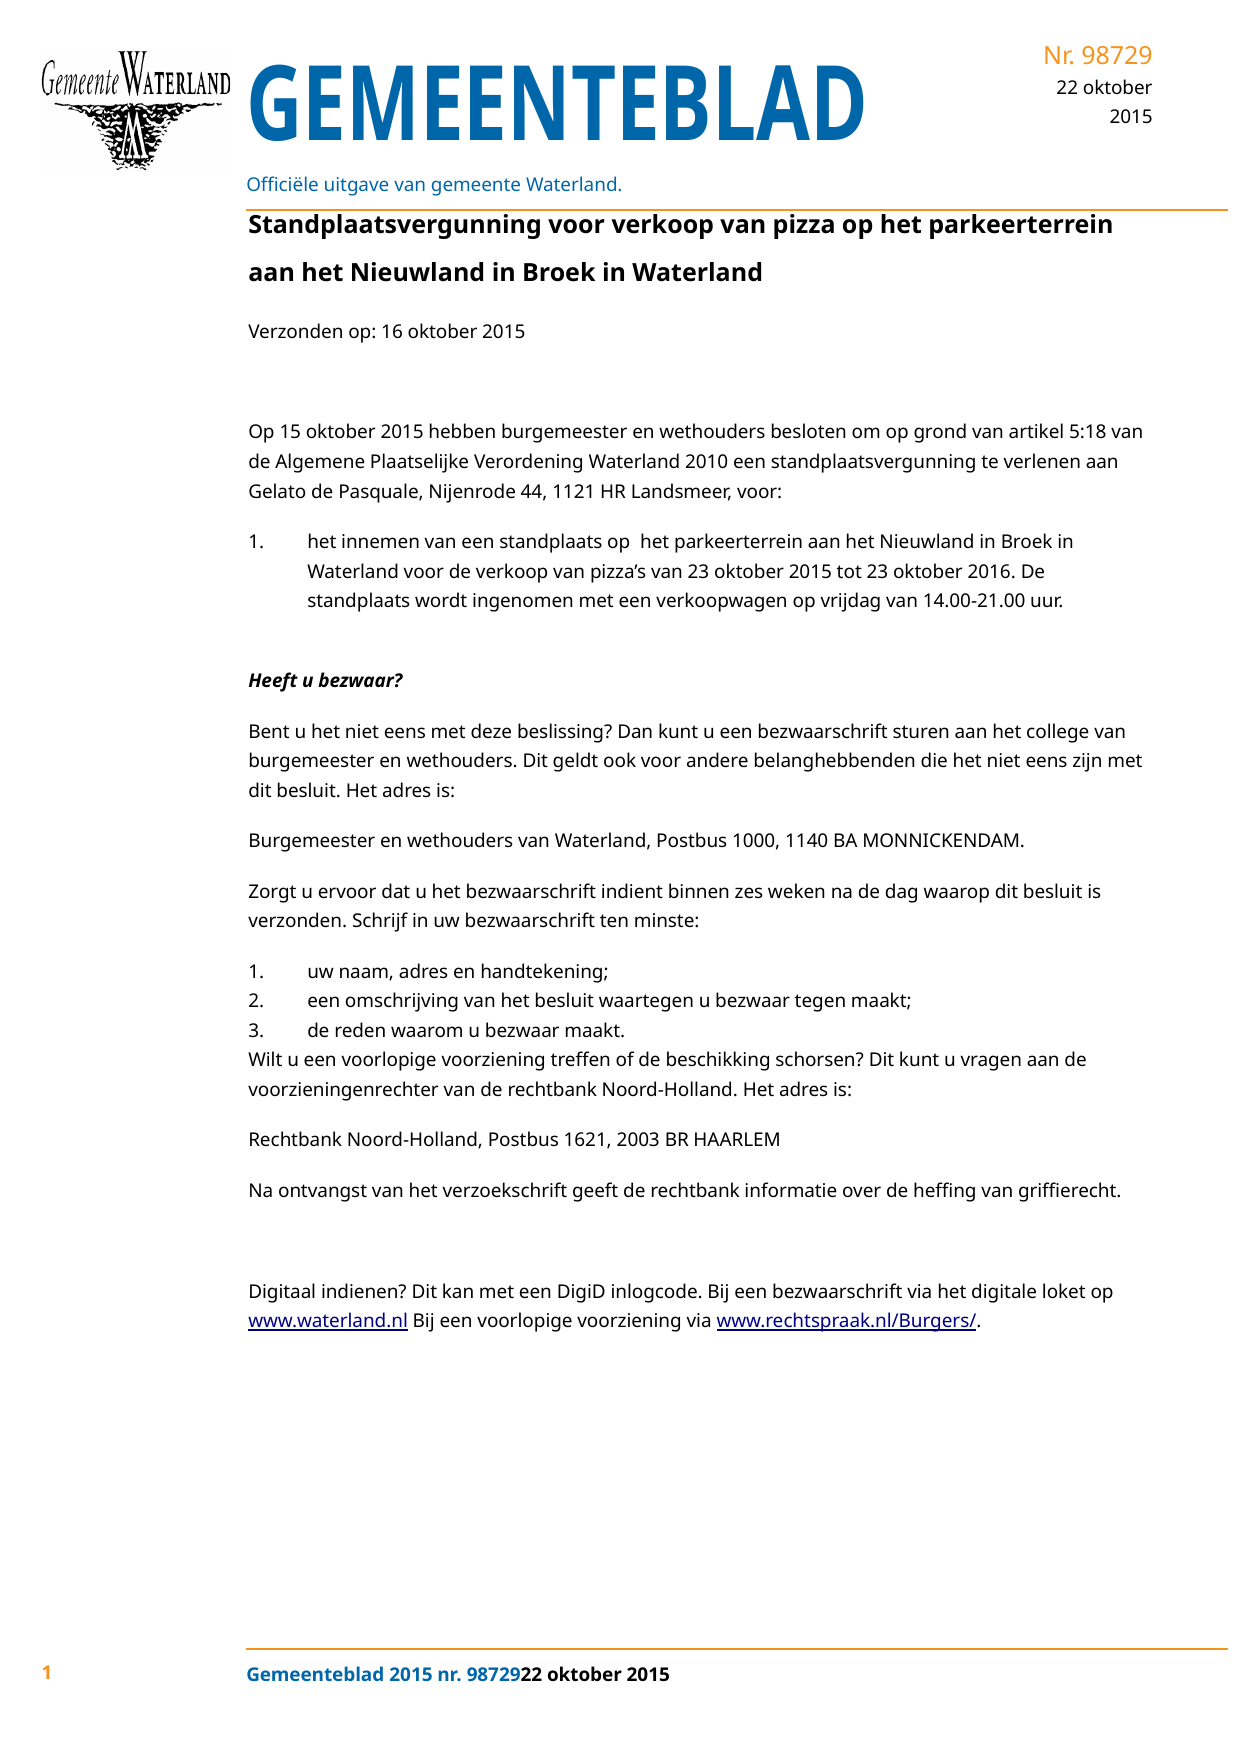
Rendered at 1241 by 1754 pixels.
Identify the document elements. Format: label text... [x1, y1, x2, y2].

text Burgemeester en wethouders van Waterland, Postbus 1000, 1140 BA MONNICKENDAM. [248, 827, 1152, 853]
text Zorgt u ervoor dat u het bezwaarschrift indient binnen zes weken na de dag waarop dit besluit is verzonden. Schrijf in uw bezwaarschrift ten minste: [248, 878, 1152, 933]
list de reden waarom u bezwaar maakt. [248, 1017, 1152, 1043]
text Op 15 oktober 2015 hebben burgemeester en wethouders besloten om op grond van artikel 5:18 van de Algemene Plaatselijke Verordening Waterland 2010 een standplaatsvergunning te verlenen aan Gelato de Pasquale, Nijenrode 44, 1121 HR Landsmeer, voor: [248, 419, 1152, 504]
text Digitaal indienen? Dit kan met een DigiD inlogcode. Bij een bezwaarschrift via het digitale loket op www.waterland.nl Bij een voorlopige voorziening via www.rechtspraak.nl/Burgers/. [248, 1278, 1152, 1333]
list een omschrijving van het besluit waartegen u bezwaar tegen maakt; [248, 987, 1152, 1013]
text Standplaatsvergunning voor verkoop van pizza op het parkeerterrein aan het Nieuwland in Broek in Waterland [248, 211, 1152, 288]
text Rechtbank Noord-Holland, Postbus 1621, 2003 BR HAARLEM [248, 1127, 1152, 1152]
text Heeft u bezwaar? [248, 667, 1152, 693]
text Bent u het niet eens met deze beslissing? Dan kunt u een bezwaarschrift sturen aan het college van burgemeester en wethouders. Dit geldt ook voor andere belanghebbenden die het niet eens zijn met dit besluit. Het adres is: [248, 718, 1152, 803]
picture [41, 47, 231, 172]
text Verzonden op: 16 oktober 2015 [248, 318, 1152, 344]
list uw naam, adres en handtekening; [248, 958, 1152, 984]
list het innemen van een standplaats op het parkeerterrein aan het Nieuwland in Broek in Waterland voor de verkoop van pizza’s van 23 oktober 2015 tot 23 oktober 2016. De standplaats wordt ingenomen met een verkoopwagen op vrijdag van 14.00-21.00 uur. [248, 528, 1152, 613]
text Wilt u een voorlopige voorziening treffen of de beschikking schorsen? Dit kunt u vragen aan de voorzieningenrechter van de rechtbank Noord-Holland. Het adres is: [248, 1047, 1152, 1102]
text Na ontvangst van het verzoekschrift geeft de rechtbank informatie over de heffing van griffierecht. [248, 1177, 1152, 1203]
